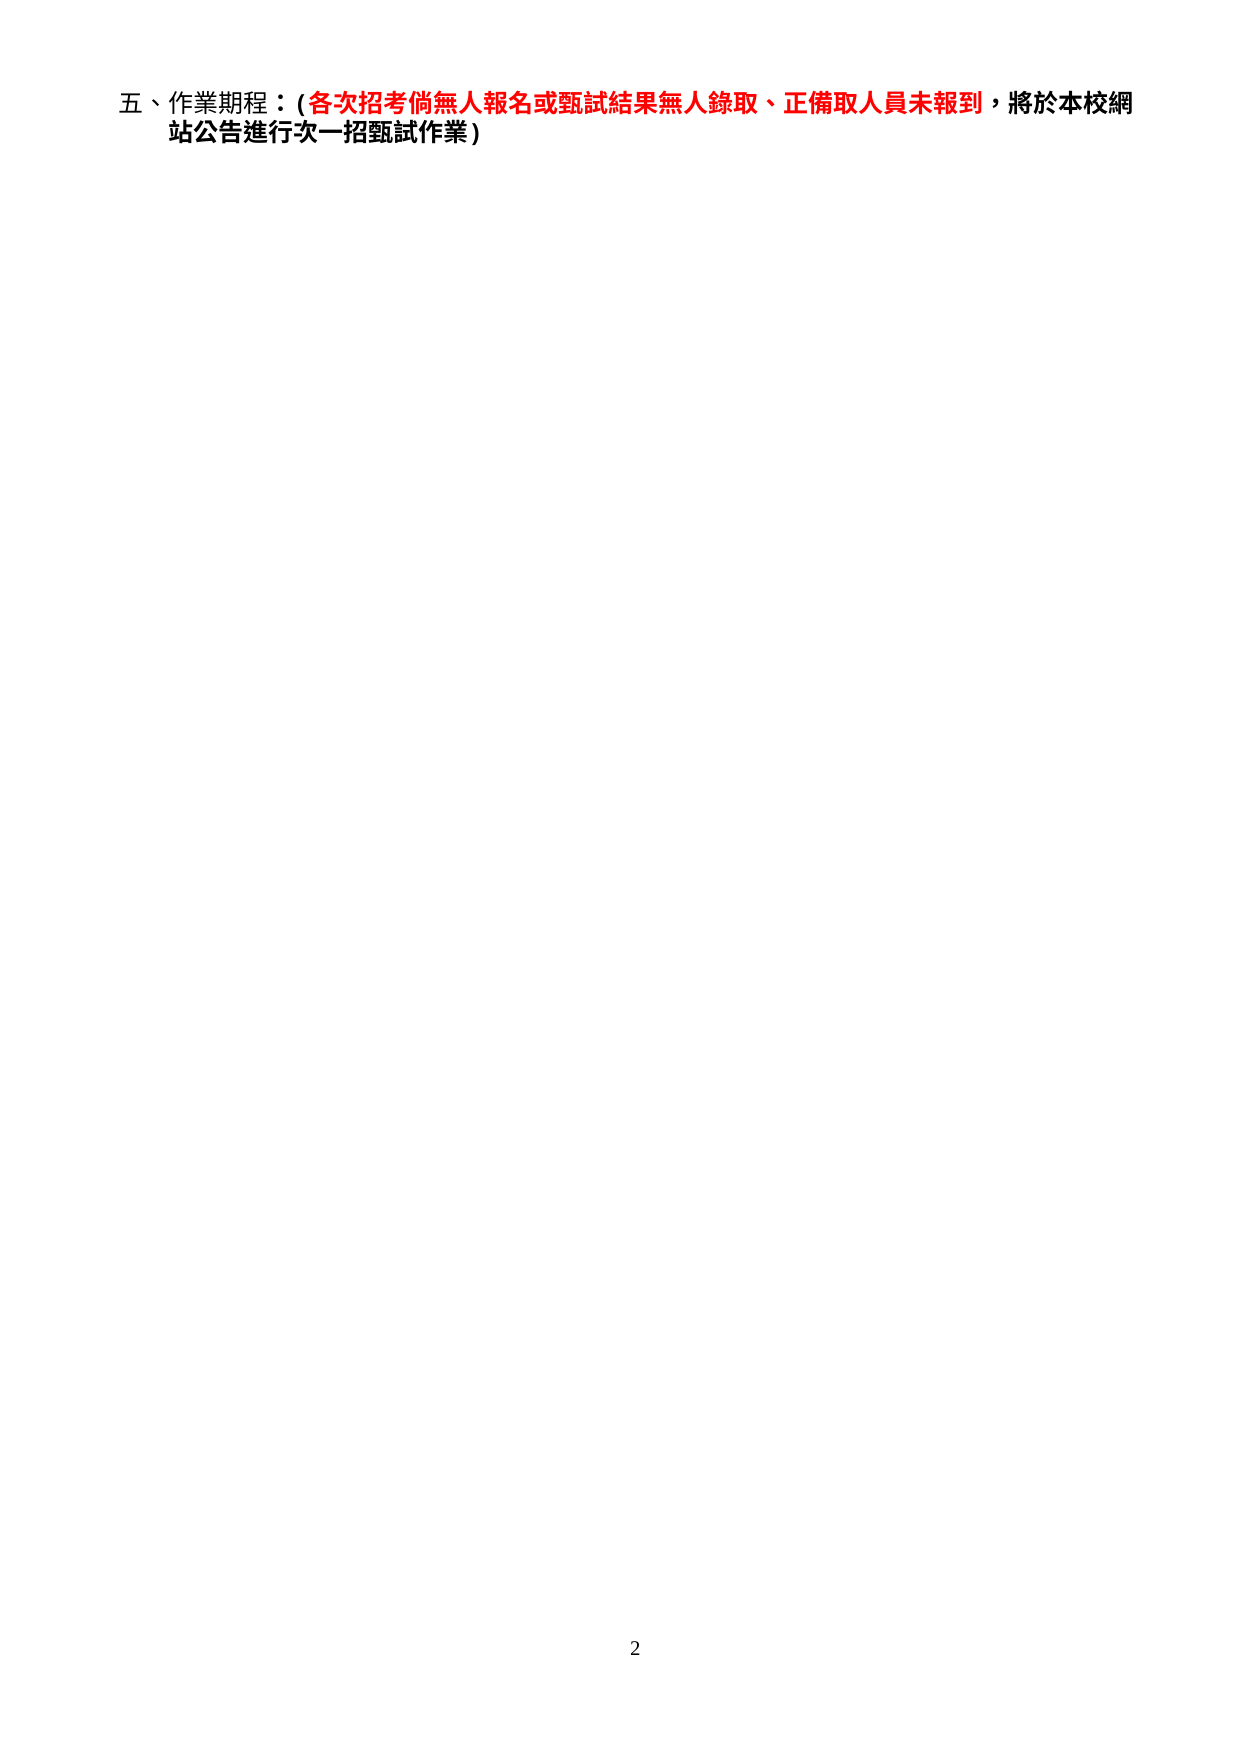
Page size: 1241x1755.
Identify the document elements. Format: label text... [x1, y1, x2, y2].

text 五、作業期程：(各次招考倘無人報名或甄試結果無人錄取、正備取人員未報到，將於本校網站公告進行次一招甄試作業) [118, 89, 1152, 147]
